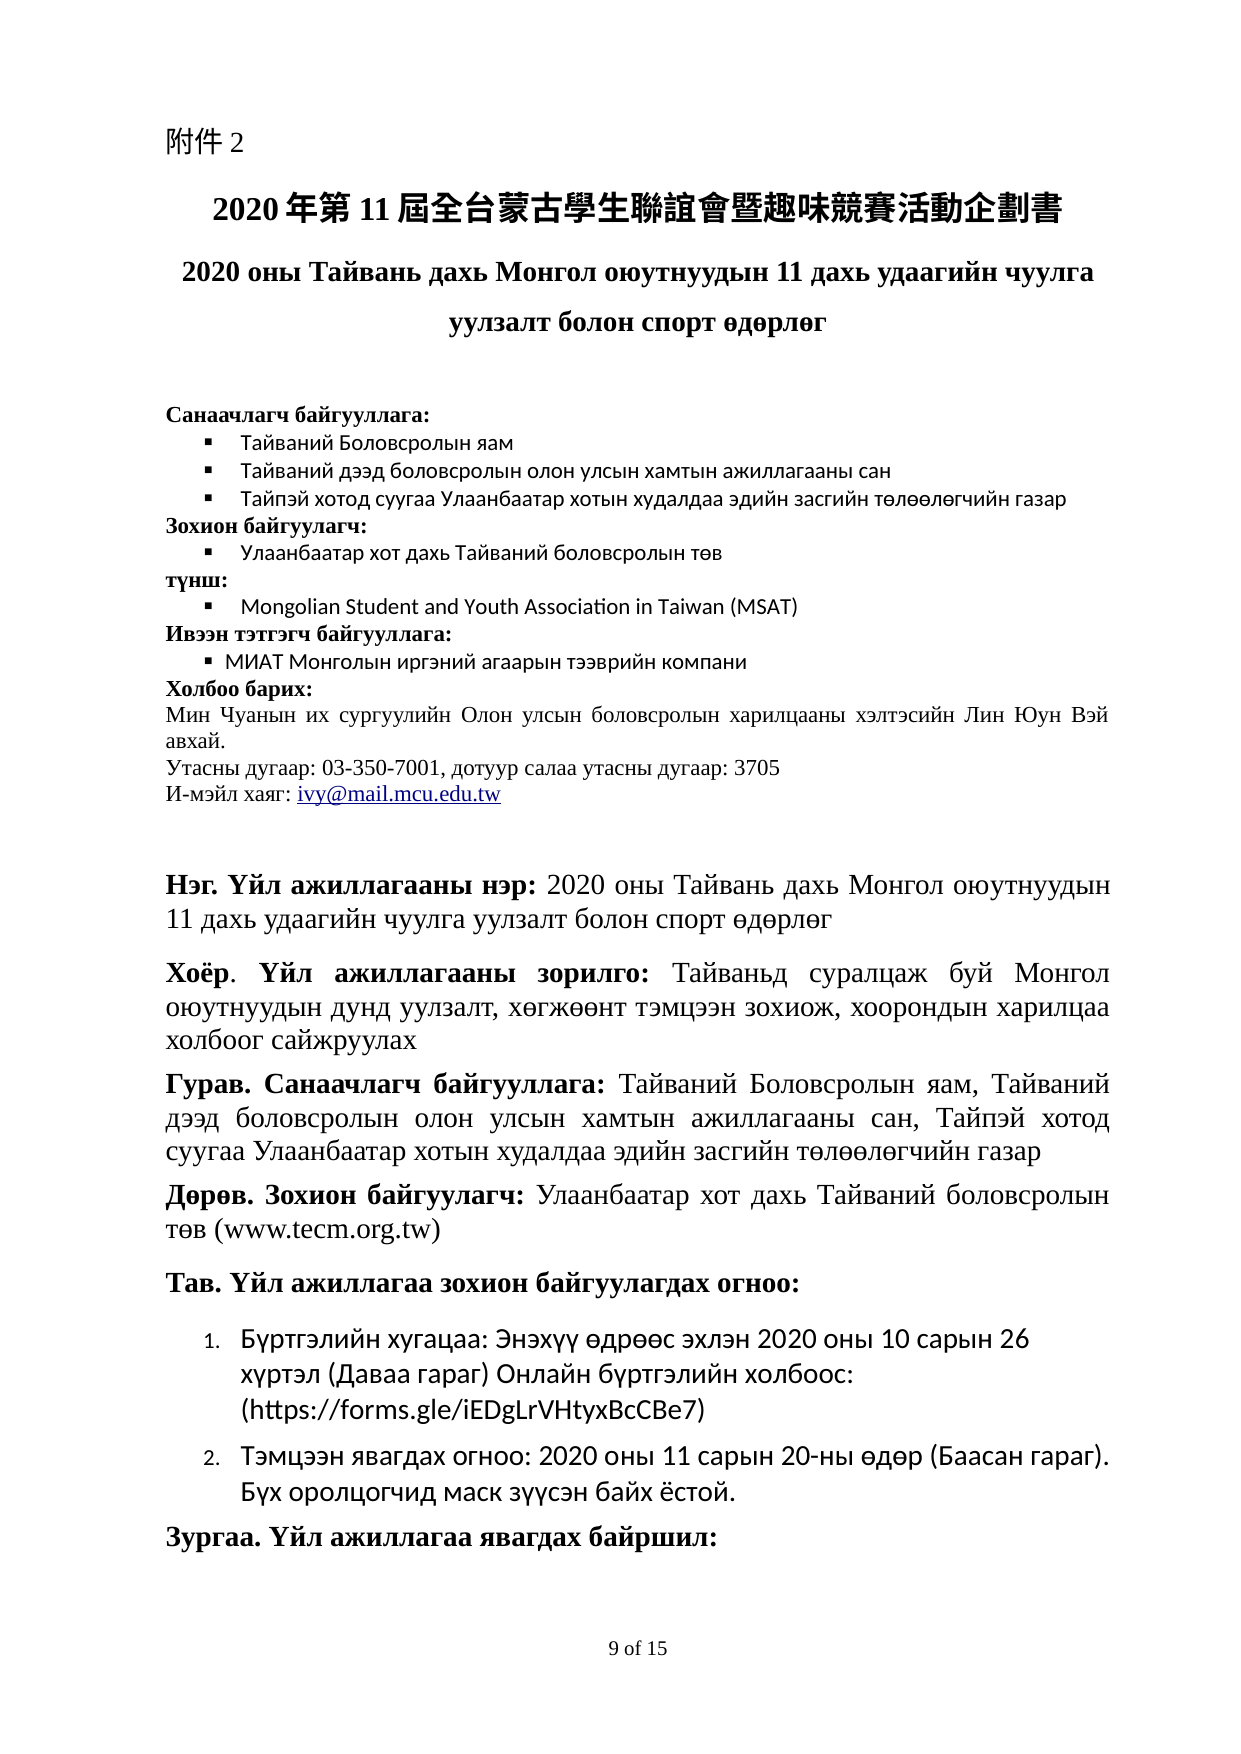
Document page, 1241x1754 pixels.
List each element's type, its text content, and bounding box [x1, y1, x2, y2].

text Дөрөв. Зохион байгуулагч: Улаанбаатар хот дахь Тайваний боловсролын төв (www.tecm.org.tw) [165, 1177, 1110, 1244]
text Зургаа. Үйл ажиллагаа явагдах байршил: [165, 1519, 1110, 1552]
list Тайпэй хотод суугаа Улаанбаатар хотын худалдаа эдийн засгийн төлөөлөгчийн газар [203, 484, 1110, 512]
list МИАТ Монголын иргэний агаарын тээврийн компани [203, 647, 1110, 652]
text 2020年第11屆全台蒙古學生聯誼會暨趣味競賽活動企劃書 [165, 182, 1110, 230]
text Ивээн тэтгэгч байгууллага: [165, 621, 1110, 647]
text түнш: [165, 566, 1110, 592]
text 附件2 [165, 118, 1110, 160]
text Санаачлагч байгууллага: [165, 401, 1110, 428]
text Тав. Үйл ажиллагаа зохион байгуулагдах огноо: [165, 1265, 1110, 1299]
list Бүртгэлийн хугацаа: Энэхүү өдрөөс эхлэн 2020 оны 10 сарын 26 хүртэл (Даваа гараг) Онлайн бүртгэлийн холбоос: (https://forms.gle/iEDgLrVHtyxBcCBe7) [203, 1320, 1110, 1427]
list Mongolian Student and Youth Association in Taiwan (MSAT) [203, 592, 1110, 621]
list Тайваний Боловсролын яам [203, 428, 1110, 456]
list Улаанбаатар хот дахь Тайваний боловсролын төв [203, 538, 1110, 566]
list Тэмцээн явагдах огноо: 2020 оны 11 сарын 20-ны өдөр (Баасан гараг). Бүх оролцогчид маск зүүсэн байх ёстой. [203, 1437, 1110, 1508]
text 2020 оны Тайвань дахь Монгол оюутнуудын 11 дахь удаагийн чуулга уулзалт болон спорт өдөрлөг [165, 254, 1110, 338]
text Зохион байгуулагч: [165, 512, 1110, 538]
list Тайваний дээд боловсролын олон улсын хамтын ажиллагааны сан [203, 456, 1110, 484]
text Гурав. Санаачлагч байгууллага: Тайваний Боловсролын яам, Тайваний дээд боловсролын олон улсын хамтын ажиллагааны сан, Тайпэй хотод суугаа Улаанбаатар хотын худалдаа эдийн засгийн төлөөлөгчийн газар [165, 1102, 1110, 1167]
